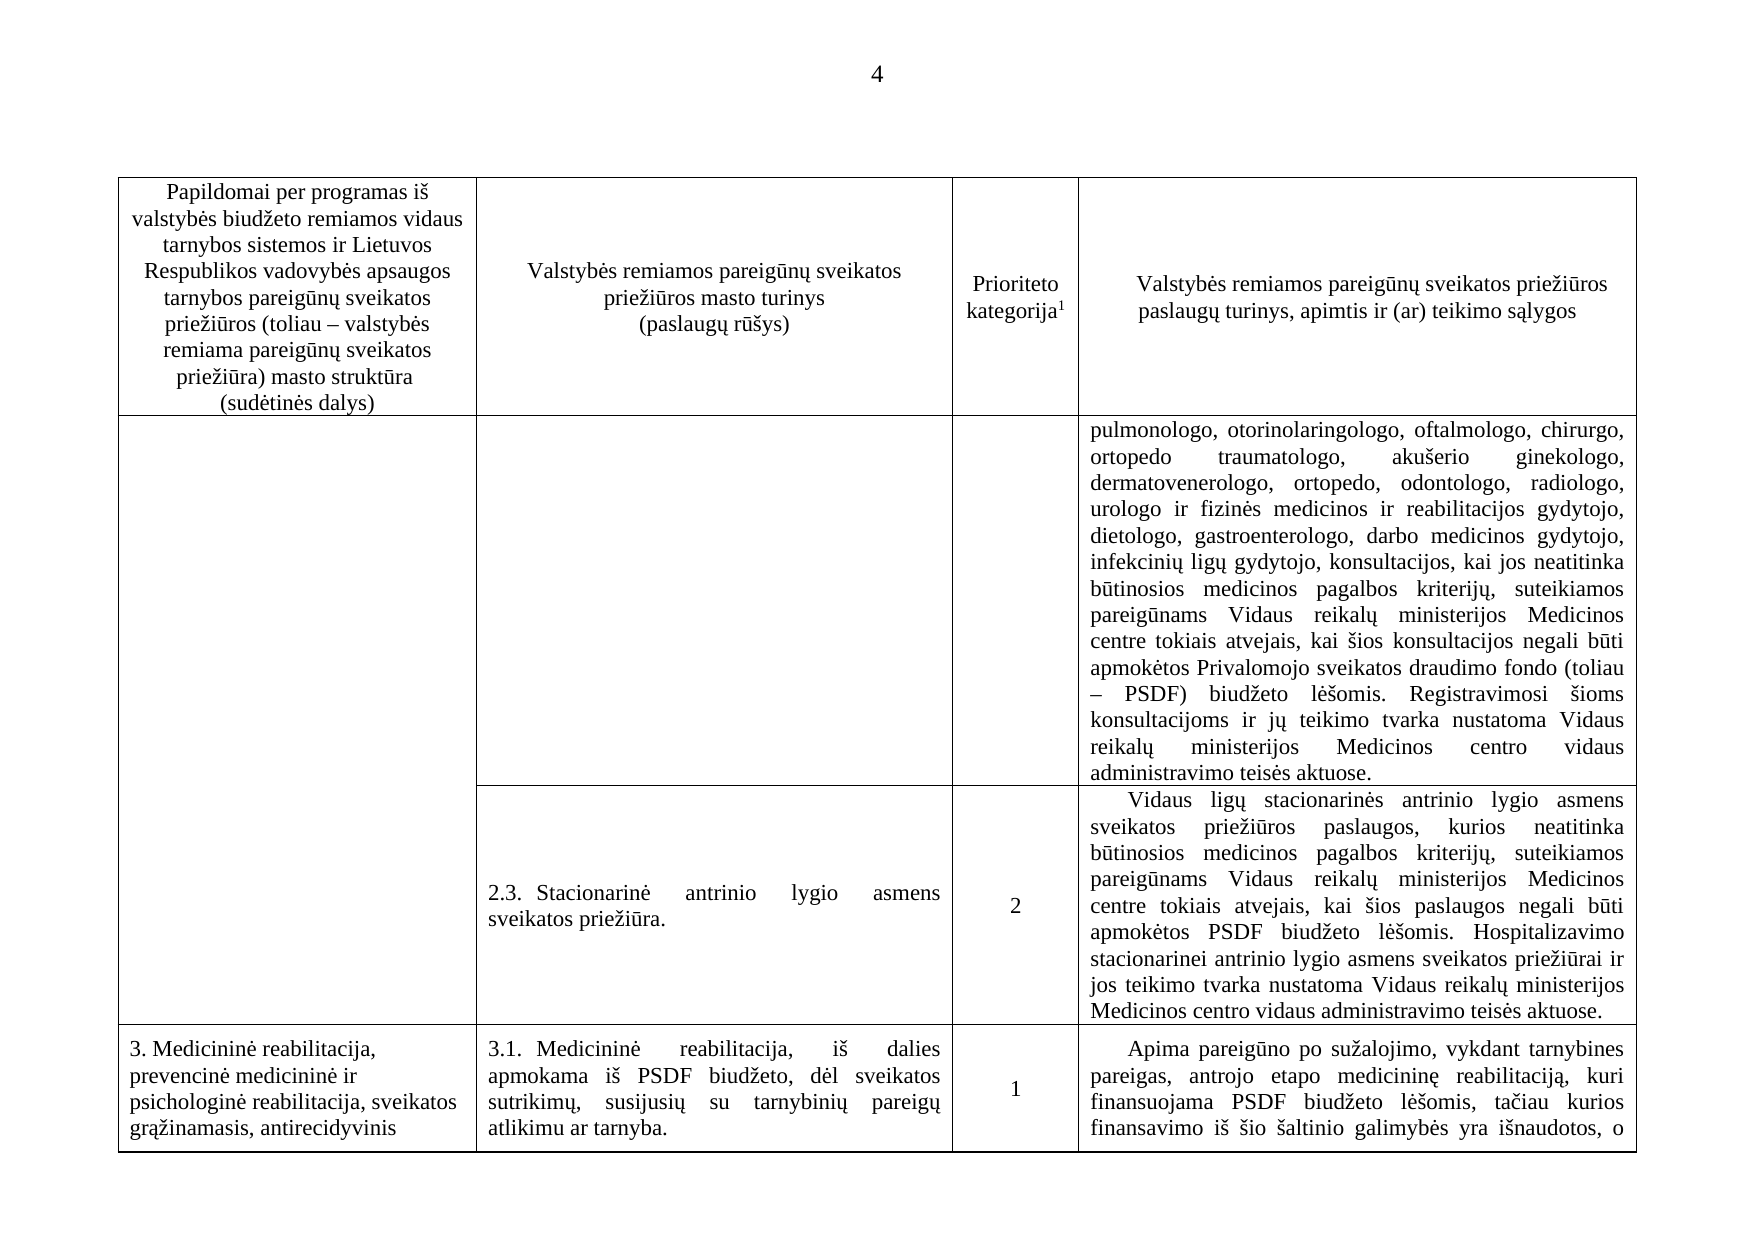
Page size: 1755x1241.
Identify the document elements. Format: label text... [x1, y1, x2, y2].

table_cell pulmonologo, otorinolaringologo, oftalmologo, chirurgo, ortopedo traumatologo, akušerio ginekologo, dermatovenerologo, ortopedo, odontologo, radiologo, urologo ir fizinės medicinos ir reabilitacijos gydytojo, dietologo, gastroenterologo, darbo medicinos gydytojo, infekcinių ligų gydytojo, konsultacijos, kai jos neatitinka būtinosios medicinos pagalbos kriterijų, suteikiamos pareigūnams Vidaus reikalų ministerijos Medicinos centre tokiais atvejais, kai šios konsultacijos negali būti apmokėtos Privalomojo sveikatos draudimo fondo (toliau – PSDF) biudžeto lėšomis. Registravimosi šioms konsultacijoms ir jų teikimo tvarka nustatoma Vidaus reikalų ministerijos Medicinos centro vidaus administravimo teisės aktuose. [1079, 416, 1636, 785]
table_cell Apima pareigūno po sužalojimo, vykdant tarnybines pareigas, antrojo etapo medicininę reabilitaciją, kuri finansuojama PSDF biudžeto lėšomis, tačiau kurios finansavimo iš šio šaltinio galimybės yra išnaudotos, o [1079, 1025, 1636, 1151]
table_cell 3. Medicininė reabilitacija, prevencinė medicininė ir psichologinė reabilitacija, sveikatos grąžinamasis, antirecidyvinis [119, 1025, 476, 1151]
table_cell Vidaus ligų stacionarinės antrinio lygio asmens sveikatos priežiūros paslaugos, kurios neatitinka būtinosios medicinos pagalbos kriterijų, suteikiamos pareigūnams Vidaus reikalų ministerijos Medicinos centre tokiais atvejais, kai šios paslaugos negali būti apmokėtos PSDF biudžeto lėšomis. Hospitalizavimo stacionarinei antrinio lygio asmens sveikatos priežiūrai ir jos teikimo tvarka nustatoma Vidaus reikalų ministerijos Medicinos centro vidaus administravimo teisės aktuose. [1079, 786, 1636, 1024]
table_cell 1 [953, 1025, 1078, 1151]
table_header Prioriteto kategorija1 [953, 178, 1078, 415]
table_cell 2.3. Stacionarinė antrinio lygio asmens sveikatos priežiūra. [477, 786, 952, 1024]
table_cell 3.1. Medicininė reabilitacija, iš dalies apmokama iš PSDF biudžeto, dėl sveikatos sutrikimų, susijusių su tarnybinių pareigų atlikimu ar tarnyba. [477, 1025, 952, 1151]
table_cell [477, 416, 952, 785]
table_header Valstybės remiamos pareigūnų sveikatos priežiūros paslaugų turinys, apimtis ir (ar) teikimo sąlygos [1079, 178, 1636, 415]
table_header Valstybės remiamos pareigūnų sveikatos priežiūros masto turinys (paslaugų rūšys) [477, 178, 952, 415]
table_cell 2 [953, 786, 1078, 1024]
table_cell [953, 416, 1078, 785]
table_cell [119, 416, 476, 1024]
table_header Papildomai per programas iš valstybės biudžeto remiamos vidaus tarnybos sistemos ir Lietuvos Respublikos vadovybės apsaugos tarnybos pareigūnų sveikatos priežiūros (toliau – valstybės remiama pareigūnų sveikatos priežiūra) masto struktūra (sudėtinės dalys) [119, 178, 476, 415]
